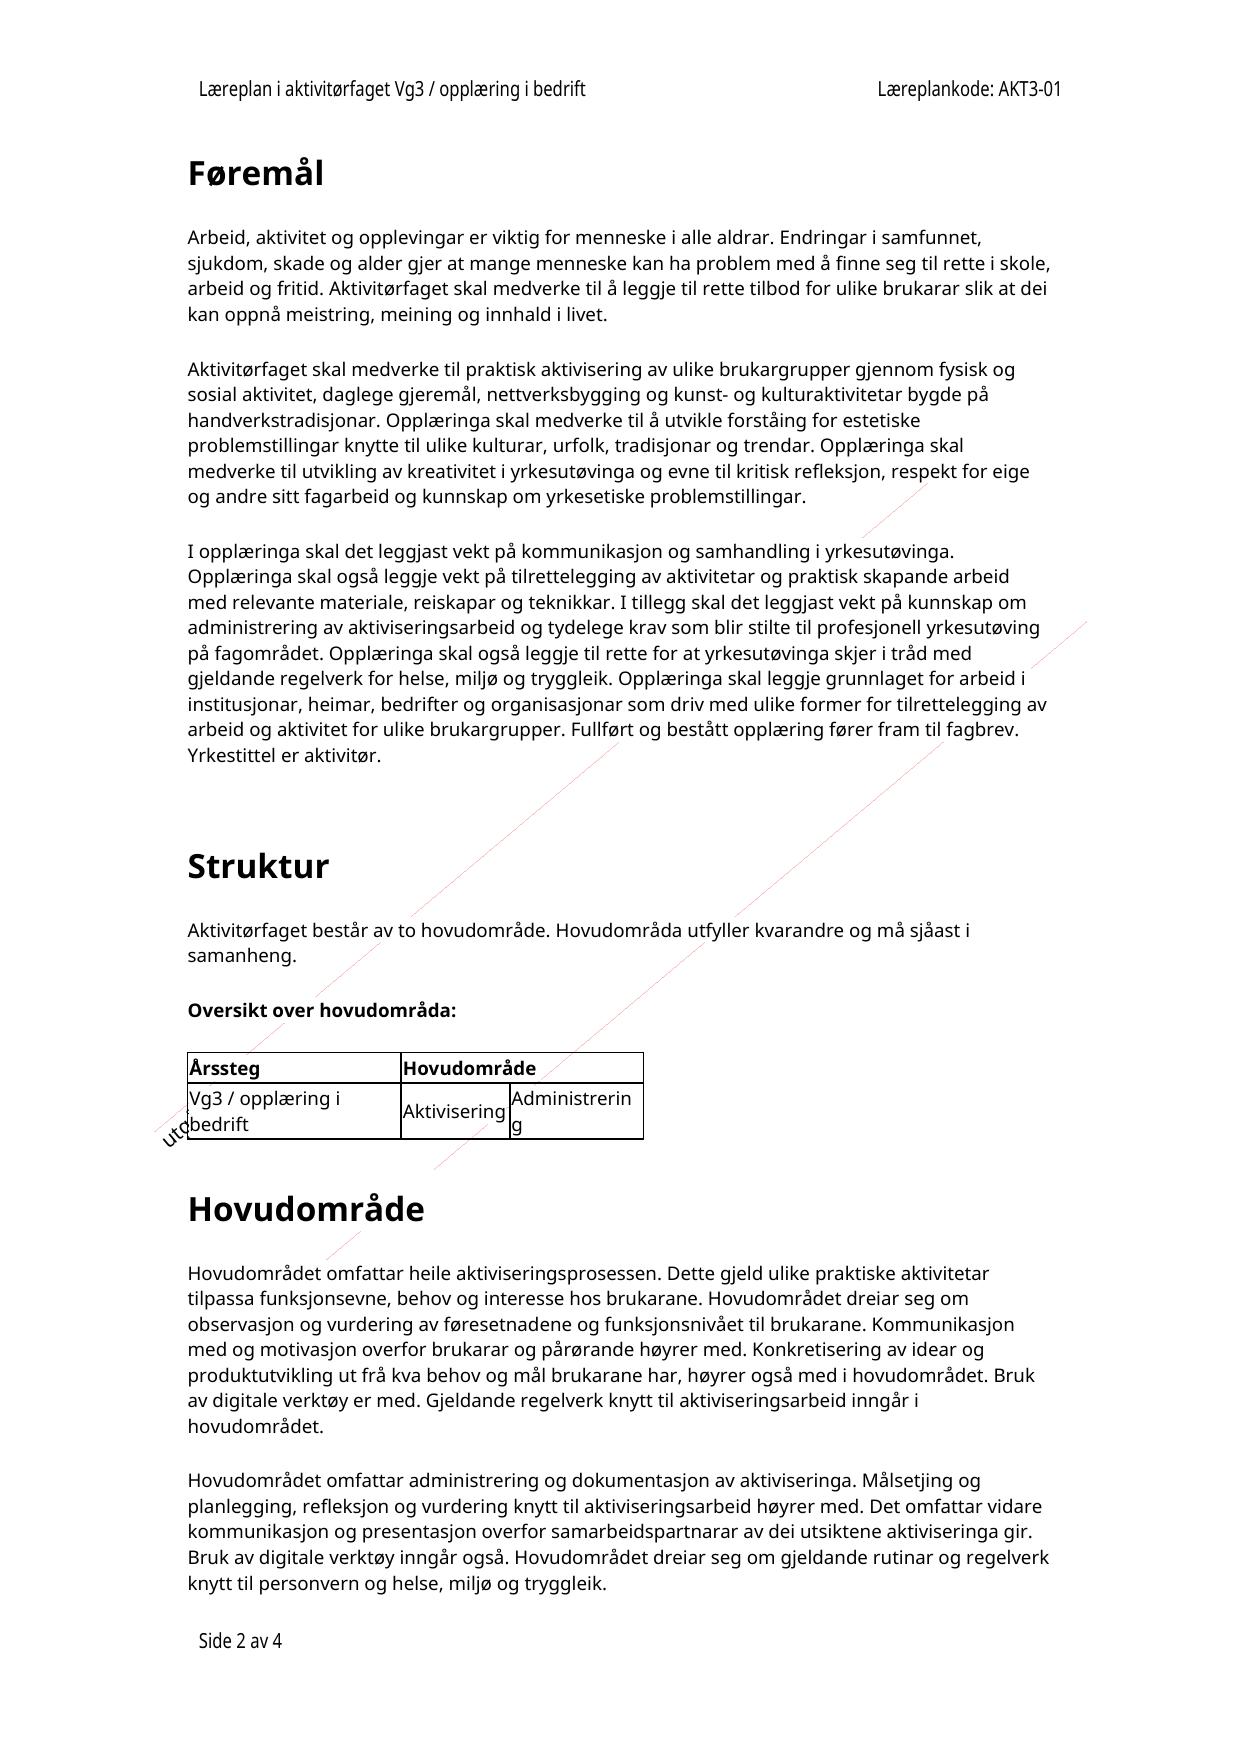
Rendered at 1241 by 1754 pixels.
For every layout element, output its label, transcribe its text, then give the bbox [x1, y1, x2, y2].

text Aktivitørfaget består av to hovudområde. Hovudområda utfyller kvarandre og må sjåast i samanheng. [187, 937, 379, 968]
text Aktivitørfaget består av to hovudområde. Hovudområda utfyller kvarandre og må sjåast i samanheng. [676, 917, 1053, 968]
text Hovudområdet omfattar heile aktiviseringsprosessen. Dette gjeld ulike praktiske aktivitetar tilpassa funksjonsevne, behov og interesse hos brukarane. Hovudområdet dreiar seg om observasjon og vurdering av føresetnadene og funksjonsnivået til brukarane. Kommunikasjon med og motivasjon overfor brukarar og pårørande høyrer med. Konkretisering av idear og produktutvikling ut frå kva behov og mål brukarane har, høyrer også med i hovudområdet. Bruk av digitale verktøy er med. Gjeldande regelverk knytt til aktiviseringsarbeid inngår i hovudområdet. [324, 1260, 1053, 1439]
text Arbeid, aktivitet og opplevingar er viktig for menneske i alle aldrar. Endringar i samfunnet, sjukdom, skade og alder gjer at mange menneske kan ha problem med å finne seg til rette i skole, arbeid og fritid. Aktivitørfaget skal medverke til å leggje til rette tilbod for ulike brukarar slik at dei kan oppnå meistring, meining og innhald i livet. [187, 224, 1053, 276]
text Arbeid, aktivitet og opplevingar er viktig for menneske i alle aldrar. Endringar i samfunnet, sjukdom, skade og alder gjer at mange menneske kan ha problem med å finne seg til rette i skole, arbeid og fritid. Aktivitørfaget skal medverke til å leggje til rette tilbod for ulike brukarar slik at dei kan oppnå meistring, meining og innhald i livet. [613, 301, 1053, 327]
table_cell Aktivisering [402, 1118, 486, 1138]
subtitle Hovudområde [434, 1140, 467, 1168]
text Aktivitørfaget skal medverke til praktisk aktivisering av ulike brukargrupper gjennom fysisk og sosial aktivitet, daglege gjeremål, nettverksbygging og kunst- og kulturaktivitetar bygde på handverkstradisjonar. Opplæringa skal medverke til å utvikle forståing for estetiske problemstillingar knytte til ulike kulturar, urfolk, tradisjonar og trendar. Opplæringa skal medverke til utvikling av kreativitet i yrkesutøvinga og evne til kritisk refleksjon, respekt for eige og andre sitt fagarbeid og kunnskap om yrkesetiske problemstillingar. [187, 356, 1053, 509]
subtitle Struktur [338, 797, 552, 888]
text Oversikt over hovudområda: [610, 997, 1053, 1023]
subtitle Hovudområde [434, 1140, 1053, 1231]
subtitle Struktur [771, 797, 1053, 888]
table_cell Aktivisering [473, 1108, 509, 1138]
subtitle Føremål [333, 150, 1053, 195]
subtitle Struktur [447, 797, 876, 888]
text Aktivitørfaget består av to hovudområde. Hovudområda utfyller kvarandre og må sjåast i samanheng. [351, 942, 703, 968]
text Hovudområdet omfattar administrering og dokumentasjon av aktiviseringa. Målsetjing og planlegging, refleksjon og vurdering knytt til aktiviseringsarbeid høyrer med. Det omfattar vidare kommunikasjon og presentasjon overfor samarbeidspartnarar av dei utsiktene aktiviseringa gir. Bruk av digitale verktøy inngår også. Hovudområdet dreiar seg om gjeldande rutinar og regelverk knytt til personvern og helse, miljø og tryggleik. [607, 1468, 1053, 1595]
text Oversikt over hovudområda: [461, 997, 638, 1023]
table_cell Aktivisering [402, 1084, 509, 1117]
text I opplæringa skal det leggjast vekt på kommunikasjon og samhandling i yrkesutøvinga. Opplæringa skal også leggje vekt på tilrettelegging av aktivitetar og praktisk skapande arbeid med relevante materiale, reiskapar og teknikkar. I tillegg skal det leggjast vekt på kunnskap om administrering av aktiviseringsarbeid og tydelege krav som blir stilte til profesjonell yrkesutøving på fagområdet. Opplæringa skal også leggje til rette for at yrkesutøvinga skjer i tråd med gjeldande regelverk for helse, miljø og tryggleik. Opplæringa skal leggje grunnlaget for arbeid i institusjonar, heimar, bedrifter og organisasjonar som driv med ulike former for tilrettelegging av arbeid og aktivitet for ulike brukargrupper. Fullført og bestått opplæring fører fram til fagbrev. Yrkestittel er aktivitør. [914, 651, 1053, 768]
